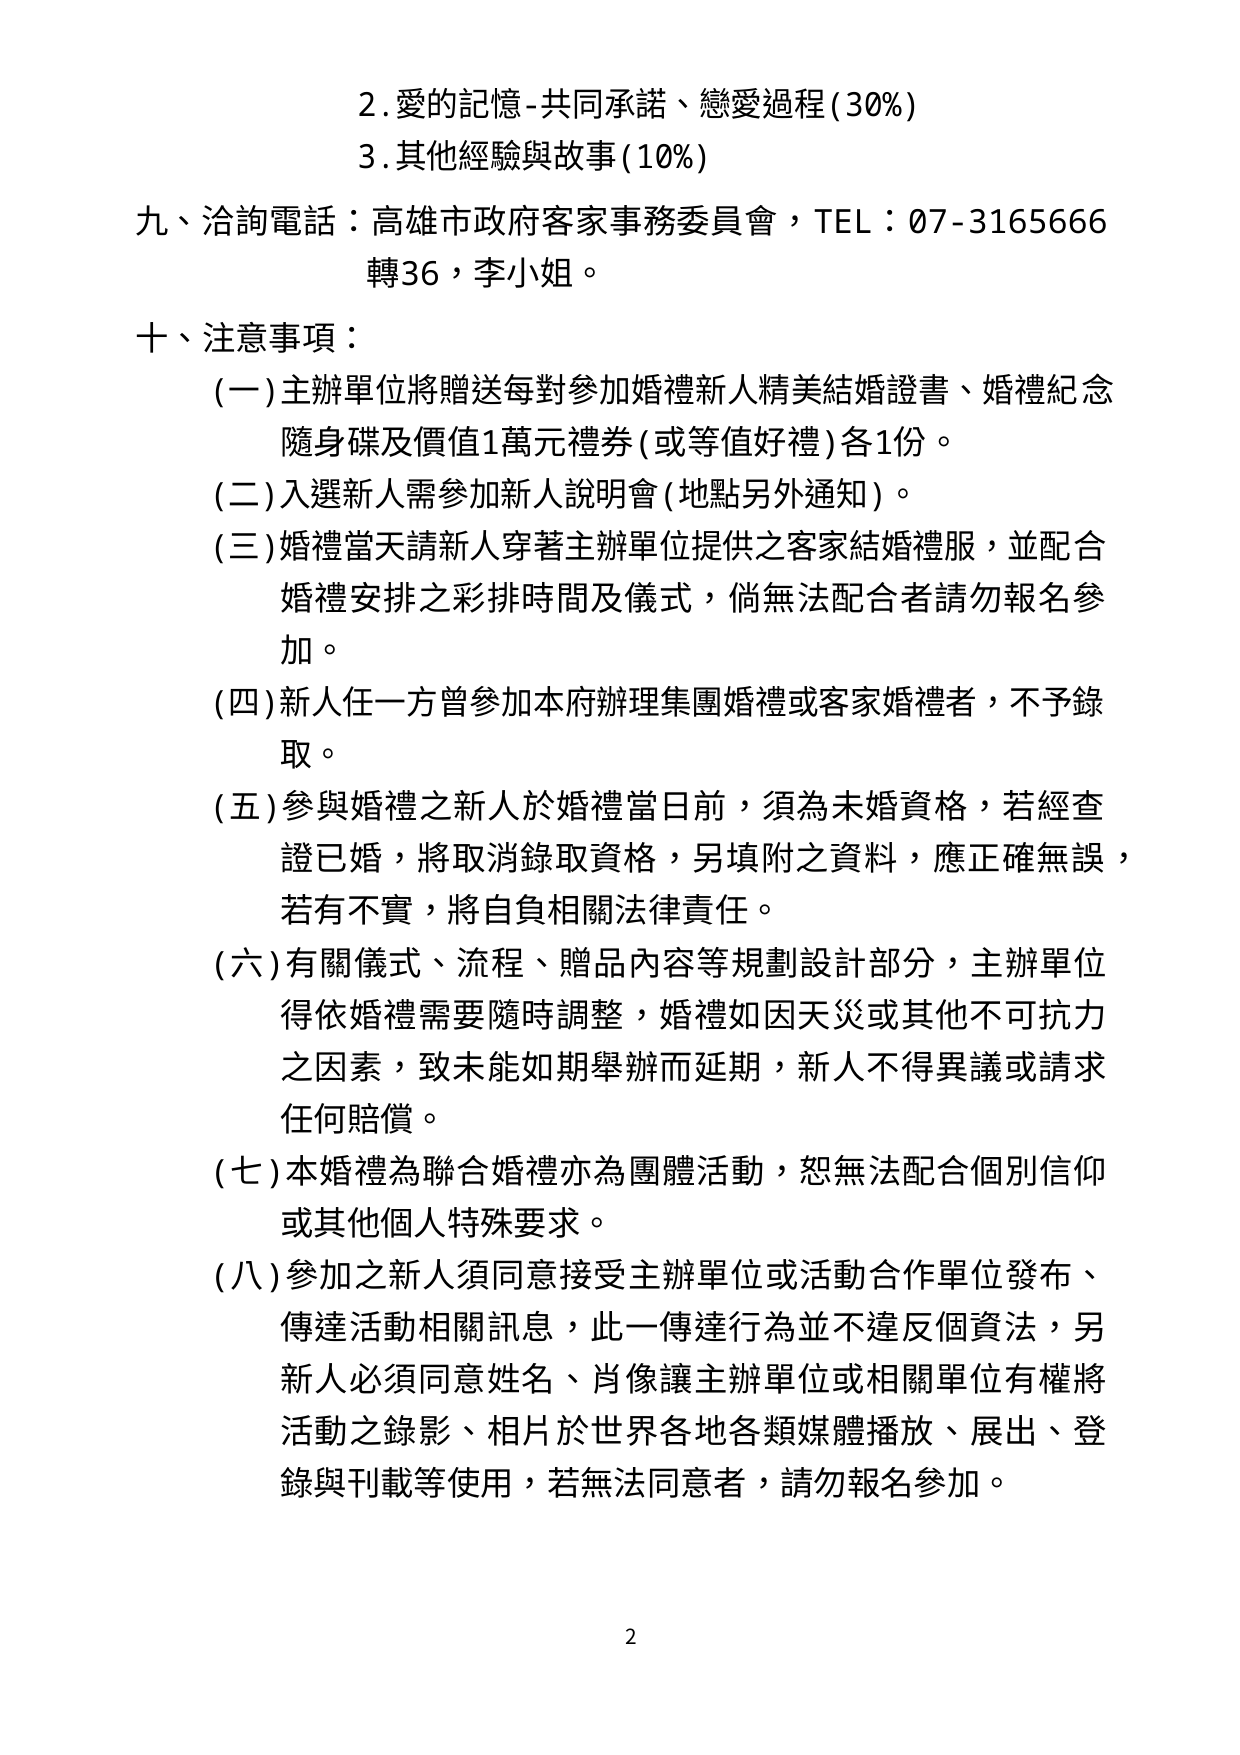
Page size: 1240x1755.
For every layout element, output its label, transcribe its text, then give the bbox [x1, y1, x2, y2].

text (八)參加之新人須同意接受主辦單位或活動合作單位發布、傳達活動相關訊息，此一傳達行為並不違反個資法，另新人必須同意姓名、肖像讓主辦單位或相關單位有權將活動之錄影、相片於世界各地各類媒體播放、展出、登錄與刊載等使用，若無法同意者，請勿報名參加。 [209, 1246, 1107, 1506]
text 十、注意事項： [135, 308, 1127, 360]
text (四)新人任一方曾參加本府辦理集團婚禮或客家婚禮者，不予錄取。 [209, 673, 1107, 777]
text (二)入選新人需參加新人說明會(地點另外通知)。 [209, 464, 1107, 517]
text (六)有關儀式、流程、贈品內容等規劃設計部分，主辦單位得依婚禮需要隨時調整，婚禮如因天災或其他不可抗力之因素，致未能如期舉辦而延期，新人不得異議或請求任何賠償。 [209, 933, 1107, 1142]
text (七)本婚禮為聯合婚禮亦為團體活動，恕無法配合個別信仰或其他個人特殊要求。 [209, 1142, 1107, 1246]
text (五)參與婚禮之新人於婚禮當日前，須為未婚資格，若經查證已婚，將取消錄取資格，另填附之資料，應正確無誤，若有不實，將自負相關法律責任。 [209, 777, 1107, 933]
text (一)主辦單位將贈送每對參加婚禮新人精美結婚證書、婚禮紀念隨身碟及價值1萬元禮券(或等值好禮)各1份。 [209, 360, 1114, 464]
text (三)婚禮當天請新人穿著主辦單位提供之客家結婚禮服，並配合婚禮安排之彩排時間及儀式，倘無法配合者請勿報名參加。 [209, 517, 1107, 673]
text 九、洽詢電話：高雄市政府客家事務委員會，TEL：07-3165666 轉36，李小姐。 [135, 192, 1108, 296]
text 3.其他經驗與故事(10%) [357, 127, 1115, 179]
text 2.愛的記憶-共同承諾、戀愛過程(30%) [357, 75, 1115, 127]
